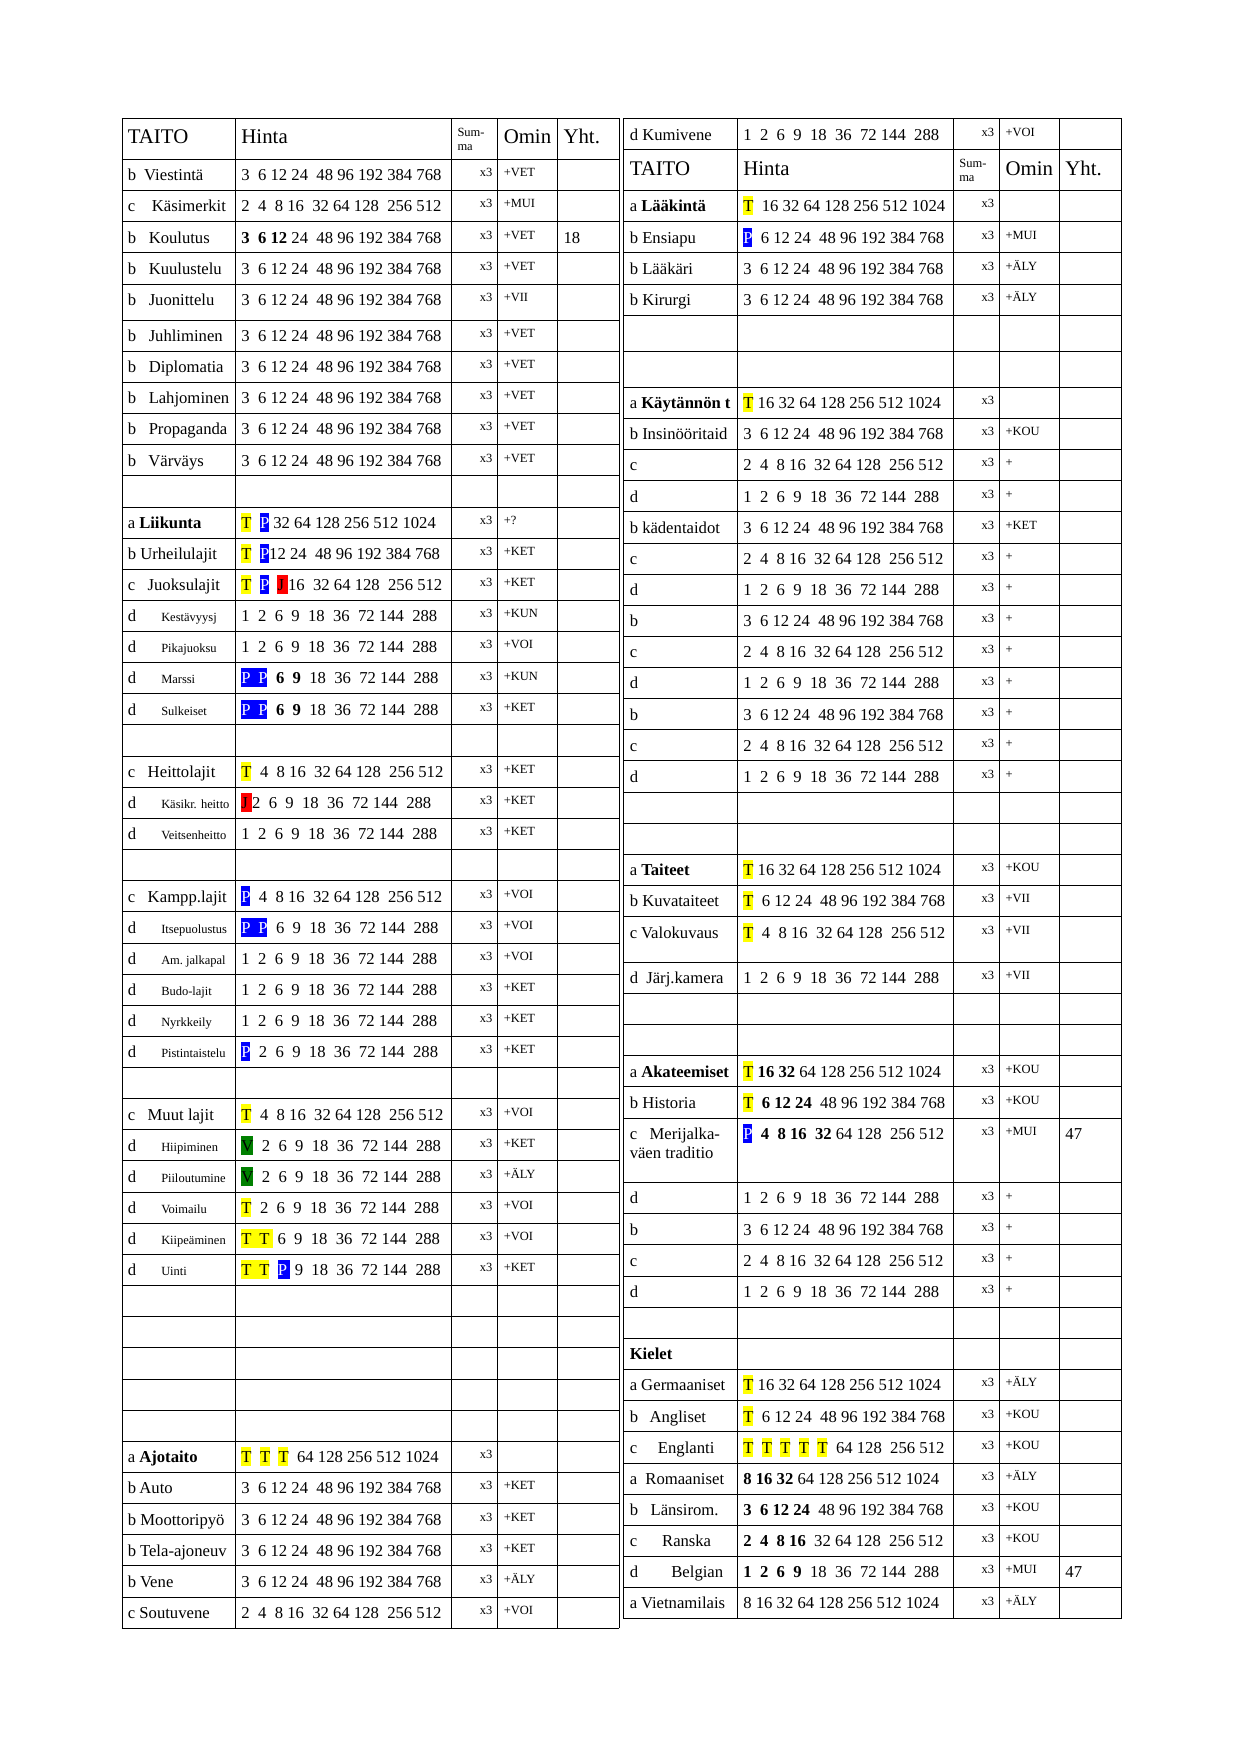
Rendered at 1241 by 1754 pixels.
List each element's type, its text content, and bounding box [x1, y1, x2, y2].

table_cell x3 [452, 352, 497, 382]
table_cell [452, 1068, 497, 1098]
table_cell [1060, 1370, 1121, 1400]
table_cell 3 6 12 24 48 96 192 384 768 [236, 352, 451, 382]
table_cell d Kiipeäminen [123, 1224, 235, 1254]
table_cell Omin [1000, 150, 1059, 190]
table_cell 3 6 12 24 48 96 192 384 768 [236, 285, 451, 319]
table_cell [1060, 1588, 1121, 1618]
table_cell [558, 1348, 619, 1378]
table_cell d Piiloutumine [123, 1161, 235, 1192]
table_cell b Vene [123, 1566, 235, 1596]
table_cell + [1000, 450, 1059, 480]
table_cell [236, 476, 451, 506]
table_cell [558, 285, 619, 319]
table_cell b Länsirom. [624, 1495, 737, 1525]
table_cell a Liikunta [123, 508, 235, 537]
table_cell T 16 32 64 128 256 512 1024 [738, 388, 953, 418]
table_cell 1 2 6 9 18 36 72 144 288 [236, 632, 451, 662]
table_cell P P 6 9 18 36 72 144 288 [236, 663, 451, 693]
table_cell 1 2 6 9 18 36 72 144 288 [738, 575, 953, 605]
table_cell [1000, 1308, 1059, 1338]
table_cell [1060, 1526, 1121, 1556]
table_cell 2 4 8 16 32 64 128 256 512 [738, 1245, 953, 1276]
table_cell + [1000, 699, 1059, 729]
table_cell + [1000, 606, 1059, 636]
table_cell [558, 788, 619, 818]
table_cell x3 [452, 253, 497, 283]
table_cell [1060, 544, 1121, 573]
table_cell +VII [1000, 963, 1059, 993]
table_cell [1060, 1025, 1121, 1055]
table_cell + [1000, 575, 1059, 605]
table_cell 47 [1060, 1119, 1121, 1182]
table_cell d Nyrkkeily [123, 1006, 235, 1036]
table_cell [558, 1286, 619, 1316]
table_cell [236, 1380, 451, 1409]
table_cell +VET [498, 445, 557, 475]
table_cell +VOI [498, 1224, 557, 1254]
table_cell [1060, 963, 1121, 993]
table_cell +KET [498, 975, 557, 1005]
table_cell +VOI [498, 1193, 557, 1223]
table_cell P P 6 9 18 36 72 144 288 [236, 694, 451, 724]
table_cell b [624, 699, 737, 729]
table_cell [498, 725, 557, 756]
table_cell [954, 1025, 999, 1055]
table_cell x3 [954, 730, 999, 760]
table_cell [624, 994, 737, 1024]
table_cell Kielet [624, 1339, 737, 1369]
table_cell Sum-ma [452, 119, 497, 159]
table_cell 3 6 12 24 48 96 192 384 768 [738, 699, 953, 729]
table_cell [452, 850, 497, 880]
table_cell 3 6 12 24 48 96 192 384 768 [738, 512, 953, 542]
table_cell 3 6 12 24 48 96 192 384 768 [236, 321, 451, 351]
table_cell V 2 6 9 18 36 72 144 288 [236, 1161, 451, 1192]
table_cell 3 6 12 24 48 96 192 384 768 [236, 253, 451, 283]
table_cell Omin [498, 119, 557, 159]
table_cell x3 [452, 1535, 497, 1565]
table_cell x3 [452, 1504, 497, 1534]
table_cell x3 [452, 788, 497, 818]
table_cell b Koulutus [123, 222, 235, 252]
table_cell [1060, 793, 1121, 823]
table_cell +VOI [498, 881, 557, 911]
table_cell x3 [452, 1193, 497, 1223]
table_cell [558, 1535, 619, 1565]
table_cell b Ensiapu [624, 222, 737, 252]
table_cell d [624, 668, 737, 698]
table_cell d [624, 481, 737, 511]
table_cell +VII [1000, 886, 1059, 916]
table_cell [558, 757, 619, 787]
table_cell c Valokuvaus [624, 917, 737, 962]
table_cell [558, 1006, 619, 1036]
table_cell b Tela-ajoneuv [123, 1535, 235, 1565]
table_cell V 2 6 9 18 36 72 144 288 [236, 1130, 451, 1160]
table_cell +KET [498, 1535, 557, 1565]
table_cell x3 [452, 383, 497, 413]
table_cell x3 [954, 191, 999, 221]
table_cell T 4 8 16 32 64 128 256 512 [236, 757, 451, 787]
table_cell [558, 663, 619, 693]
table_cell b Auto [123, 1473, 235, 1503]
table_cell [558, 253, 619, 283]
table_cell 3 6 12 24 48 96 192 384 768 [236, 222, 451, 252]
table_cell [624, 316, 737, 351]
table_cell [498, 1317, 557, 1347]
table_cell x3 [954, 1432, 999, 1462]
table_cell [1060, 191, 1121, 221]
table_cell [1060, 253, 1121, 283]
table_cell T 16 32 64 128 256 512 1024 [738, 1056, 953, 1086]
table_cell +KOU [1000, 1526, 1059, 1556]
table_cell b Juonittelu [123, 285, 235, 319]
table_cell 1 2 6 9 18 36 72 144 288 [738, 668, 953, 698]
table_cell 3 6 12 24 48 96 192 384 768 [236, 160, 451, 190]
table_cell x3 [954, 917, 999, 962]
table_cell [498, 1348, 557, 1378]
table_cell c [624, 730, 737, 760]
table_cell [1060, 1087, 1121, 1117]
table_cell + [1000, 544, 1059, 573]
table_cell [1060, 1245, 1121, 1276]
table_cell [558, 1161, 619, 1192]
table_cell +KET [498, 1504, 557, 1534]
table_cell c [624, 1245, 737, 1276]
table_cell x3 [954, 285, 999, 314]
table_cell [452, 1286, 497, 1316]
table_cell [123, 725, 235, 756]
table_cell 1 2 6 9 18 36 72 144 288 [236, 1006, 451, 1036]
table_cell [558, 1411, 619, 1441]
table_cell [123, 1411, 235, 1441]
table_cell [558, 725, 619, 756]
table_cell [558, 1380, 619, 1409]
table_cell a Käytännön t [624, 388, 737, 418]
table_cell +KOU [1000, 855, 1059, 885]
table_cell d Uinti [123, 1255, 235, 1285]
table_cell x3 [452, 694, 497, 724]
table_cell c [624, 450, 737, 480]
table_cell b [624, 1214, 737, 1244]
table_cell b Propaganda [123, 414, 235, 444]
table_cell 2 4 8 16 32 64 128 256 512 [738, 637, 953, 667]
table_cell x3 [452, 1598, 497, 1628]
table_cell +VET [498, 160, 557, 190]
table_cell + [1000, 668, 1059, 698]
table_cell [558, 1193, 619, 1223]
table_cell x3 [452, 601, 497, 631]
table_cell [1000, 994, 1059, 1024]
table_cell 18 [558, 222, 619, 252]
table_cell +KET [498, 1006, 557, 1036]
table_cell [1060, 1495, 1121, 1525]
table_cell T 16 32 64 128 256 512 1024 [738, 1370, 953, 1400]
table_cell +KOU [1000, 1087, 1059, 1117]
table_cell 3 6 12 24 48 96 192 384 768 [236, 414, 451, 444]
table_cell [954, 1308, 999, 1338]
table_cell b Värväys [123, 445, 235, 475]
table_cell b Kuulustelu [123, 253, 235, 283]
table_cell 3 6 12 24 48 96 192 384 768 [236, 1535, 451, 1565]
table_cell 3 6 12 24 48 96 192 384 768 [738, 253, 953, 283]
table_cell +KET [498, 1255, 557, 1285]
table_cell [738, 1025, 953, 1055]
table_cell x3 [452, 285, 497, 319]
table_cell x3 [452, 912, 497, 942]
table_cell c Heittolajit [123, 757, 235, 787]
table_cell [558, 570, 619, 600]
table_cell [558, 191, 619, 221]
table_cell [1060, 606, 1121, 636]
table_cell 3 6 12 24 48 96 192 384 768 [236, 1473, 451, 1503]
table_cell P 4 8 16 32 64 128 256 512 [738, 1119, 953, 1182]
table_cell x3 [452, 1473, 497, 1503]
table_cell c Merijalka-väen traditio [624, 1119, 737, 1182]
table_cell [558, 352, 619, 382]
table_cell +KOU [1000, 1495, 1059, 1525]
table_cell P 4 8 16 32 64 128 256 512 [236, 881, 451, 911]
table_cell [738, 316, 953, 351]
table_cell [1000, 316, 1059, 351]
table_cell x3 [954, 119, 999, 149]
table_cell x3 [452, 1099, 497, 1129]
table_cell [1060, 886, 1121, 916]
table_cell c Soutuvene [123, 1598, 235, 1628]
table_cell x3 [954, 419, 999, 449]
table_cell d Järj.kamera [624, 963, 737, 993]
table_cell [738, 824, 953, 854]
table_cell c [624, 544, 737, 573]
table_cell 1 2 6 9 18 36 72 144 288 [236, 975, 451, 1005]
table_cell d [624, 761, 737, 792]
table_cell x3 [452, 321, 497, 351]
table_cell [236, 1286, 451, 1316]
table_cell x3 [954, 637, 999, 667]
table_cell [452, 725, 497, 756]
table_cell x3 [954, 1183, 999, 1213]
table_cell [498, 1442, 557, 1472]
table_cell Yht. [558, 119, 619, 159]
table_cell [558, 1473, 619, 1503]
table_cell [558, 944, 619, 973]
table_cell T 2 6 9 18 36 72 144 288 [236, 1193, 451, 1223]
table_cell x3 [452, 1006, 497, 1036]
table_cell [236, 1317, 451, 1347]
table_cell [498, 1411, 557, 1441]
table_cell +ÄLY [1000, 1370, 1059, 1400]
table_cell 3 6 12 24 48 96 192 384 768 [236, 1566, 451, 1596]
table_cell [1060, 730, 1121, 760]
table_cell x3 [452, 881, 497, 911]
table_cell x3 [954, 1119, 999, 1182]
table_cell P 6 12 24 48 96 192 384 768 [738, 222, 953, 252]
table_cell x3 [452, 1130, 497, 1160]
table_cell [1000, 352, 1059, 387]
table_cell d [624, 1277, 737, 1307]
table_cell x3 [452, 222, 497, 252]
table_cell d Belgian [624, 1557, 737, 1587]
table_cell [558, 975, 619, 1005]
table_cell a Vietnamilais [624, 1588, 737, 1618]
table_cell [452, 1411, 497, 1441]
table_cell + [1000, 1214, 1059, 1244]
table_cell [1060, 1183, 1121, 1213]
table_cell 1 2 6 9 18 36 72 144 288 [738, 761, 953, 792]
table_cell 3 6 12 24 48 96 192 384 768 [236, 383, 451, 413]
table_cell [558, 819, 619, 849]
table_cell d Hiipiminen [123, 1130, 235, 1160]
table_cell + [1000, 1277, 1059, 1307]
table_cell a Taiteet [624, 855, 737, 885]
table_cell x3 [954, 481, 999, 511]
table_cell d [624, 1183, 737, 1213]
table_cell 3 6 12 24 48 96 192 384 768 [738, 1214, 953, 1244]
table_cell [1060, 917, 1121, 962]
table_cell T 6 12 24 48 96 192 384 768 [738, 886, 953, 916]
table_cell +KOU [1000, 1432, 1059, 1462]
table_cell a Lääkintä [624, 191, 737, 221]
table_cell Hinta [236, 119, 451, 159]
table_cell [558, 881, 619, 911]
table_cell [1060, 1308, 1121, 1338]
table_cell [558, 508, 619, 537]
table_cell [558, 1037, 619, 1067]
table_cell d Kumivene [624, 119, 737, 149]
table_cell x3 [452, 539, 497, 569]
table_cell a Romaaniset [624, 1464, 737, 1493]
table_cell +MUI [1000, 1557, 1059, 1587]
table_cell [624, 824, 737, 854]
table_cell [1060, 1464, 1121, 1493]
table_cell [954, 994, 999, 1024]
table_cell [558, 476, 619, 506]
table_cell 8 16 32 64 128 256 512 1024 [738, 1464, 953, 1493]
table_cell +KOU [1000, 1401, 1059, 1431]
table_cell a Akateemiset [624, 1056, 737, 1086]
table_cell [1060, 352, 1121, 387]
table_cell x3 [954, 1401, 999, 1431]
table_cell [558, 632, 619, 662]
table_cell +ÄLY [498, 1161, 557, 1192]
table_cell [558, 1224, 619, 1254]
table_cell +KET [498, 1473, 557, 1503]
table_cell [558, 445, 619, 475]
table_cell +ÄLY [1000, 253, 1059, 283]
table_cell T 4 8 16 32 64 128 256 512 [738, 917, 953, 962]
table_cell x3 [452, 819, 497, 849]
table_cell b Insinööritaid [624, 419, 737, 449]
table_cell [1060, 419, 1121, 449]
table_cell b Viestintä [123, 160, 235, 190]
table_cell [624, 1025, 737, 1055]
table_cell c Englanti [624, 1432, 737, 1462]
table_cell [1000, 793, 1059, 823]
table_cell 1 2 6 9 18 36 72 144 288 [236, 944, 451, 973]
table_cell [624, 352, 737, 387]
table_cell [1000, 388, 1059, 418]
table_cell 1 2 6 9 18 36 72 144 288 [738, 481, 953, 511]
table_cell +VOI [1000, 119, 1059, 149]
table_cell T 4 8 16 32 64 128 256 512 [236, 1099, 451, 1129]
table_cell x3 [954, 1464, 999, 1493]
table_cell x3 [452, 1255, 497, 1285]
table_cell c Kampp.lajit [123, 881, 235, 911]
table_cell +VOI [498, 912, 557, 942]
table_cell [1060, 285, 1121, 314]
table_cell x3 [452, 757, 497, 787]
table_cell T 16 32 64 128 256 512 1024 [738, 191, 953, 221]
table_cell [1060, 994, 1121, 1024]
table_cell b Moottoripyö [123, 1504, 235, 1534]
table_cell [452, 476, 497, 506]
table_cell [498, 1380, 557, 1409]
table_cell b Kirurgi [624, 285, 737, 314]
table_cell 3 6 12 24 48 96 192 384 768 [738, 606, 953, 636]
table_cell [452, 1348, 497, 1378]
table_cell [1060, 1432, 1121, 1462]
table_cell d Voimailu [123, 1193, 235, 1223]
table_cell +ÄLY [1000, 1464, 1059, 1493]
table_cell 3 6 12 24 48 96 192 384 768 [236, 1504, 451, 1534]
table_cell [123, 1286, 235, 1316]
table_cell a Ajotaito [123, 1442, 235, 1472]
table_cell d Pikajuoksu [123, 632, 235, 662]
table_cell d Am. jalkapal [123, 944, 235, 973]
table_cell +KET [498, 694, 557, 724]
table_cell [1000, 1339, 1059, 1369]
table_cell b Diplomatia [123, 352, 235, 382]
table_cell x3 [954, 253, 999, 283]
table_cell x3 [452, 632, 497, 662]
table_cell 47 [1060, 1557, 1121, 1587]
table_cell x3 [954, 1557, 999, 1587]
table_cell + [1000, 1183, 1059, 1213]
table_cell +KET [498, 757, 557, 787]
table_cell [123, 1068, 235, 1098]
table_cell +ÄLY [1000, 1588, 1059, 1618]
table_cell 8 16 32 64 128 256 512 1024 [738, 1588, 953, 1618]
table_cell x3 [954, 1370, 999, 1400]
table_cell +KOU [1000, 419, 1059, 449]
table_cell + [1000, 1245, 1059, 1276]
table_cell [123, 1348, 235, 1378]
table_cell 2 4 8 16 32 64 128 256 512 [236, 1598, 451, 1628]
table_cell +KET [498, 570, 557, 600]
table_cell [1060, 824, 1121, 854]
table_cell +VII [1000, 917, 1059, 962]
table_cell P 2 6 9 18 36 72 144 288 [236, 1037, 451, 1067]
table_cell x3 [954, 963, 999, 993]
table_cell [558, 912, 619, 942]
table_cell x3 [954, 544, 999, 573]
table_cell b Historia [624, 1087, 737, 1117]
table_cell 1 2 6 9 18 36 72 144 288 [738, 1277, 953, 1307]
table_cell +VOI [498, 944, 557, 973]
table_cell d Itsepuolustus [123, 912, 235, 942]
table_cell a Germaaniset [624, 1370, 737, 1400]
table_cell 2 4 8 16 32 64 128 256 512 [738, 1526, 953, 1556]
table_cell +VII [498, 285, 557, 319]
table_cell +KUN [498, 601, 557, 631]
table_cell [558, 1255, 619, 1285]
table_cell d Marssi [123, 663, 235, 693]
table_cell [558, 383, 619, 413]
table_cell +VOI [498, 1598, 557, 1628]
table_cell TAITO [624, 150, 737, 190]
table_cell x3 [954, 222, 999, 252]
table_cell [954, 316, 999, 351]
table_cell 1 2 6 9 18 36 72 144 288 [236, 819, 451, 849]
table_cell T 6 12 24 48 96 192 384 768 [738, 1401, 953, 1431]
table_cell [1060, 481, 1121, 511]
table_cell +VET [498, 352, 557, 382]
table_cell +VET [498, 321, 557, 351]
table_cell [1060, 1401, 1121, 1431]
table_cell [558, 160, 619, 190]
table_cell [498, 1286, 557, 1316]
table_cell [558, 1099, 619, 1129]
table_cell x3 [954, 1245, 999, 1276]
table_cell x3 [954, 575, 999, 605]
table_cell c Juoksulajit [123, 570, 235, 600]
table_cell [452, 1317, 497, 1347]
table_cell Yht. [1060, 150, 1121, 190]
table_cell [1060, 1277, 1121, 1307]
table_cell +KET [498, 819, 557, 849]
table_cell +VET [498, 383, 557, 413]
table_cell x3 [452, 191, 497, 221]
table_cell d Kestävyysj [123, 601, 235, 631]
table_cell [123, 476, 235, 506]
table_cell 2 4 8 16 32 64 128 256 512 [738, 450, 953, 480]
table_cell [1060, 699, 1121, 729]
table_cell [1060, 761, 1121, 792]
table_cell x3 [954, 886, 999, 916]
table_cell +VET [498, 414, 557, 444]
table_cell T T P 9 18 36 72 144 288 [236, 1255, 451, 1285]
table_cell x3 [452, 663, 497, 693]
table_cell +KET [1000, 512, 1059, 542]
table_cell x3 [452, 570, 497, 600]
table_cell T 6 12 24 48 96 192 384 768 [738, 1087, 953, 1117]
table_cell [954, 1339, 999, 1369]
table_cell 1 2 6 9 18 36 72 144 288 [738, 119, 953, 149]
table_cell [1060, 388, 1121, 418]
table_cell T T T 64 128 256 512 1024 [236, 1442, 451, 1472]
table_cell +ÄLY [1000, 285, 1059, 314]
table_cell x3 [452, 1442, 497, 1472]
table_cell c [624, 637, 737, 667]
table_cell Sum-ma [954, 150, 999, 190]
table_cell b Angliset [624, 1401, 737, 1431]
table_cell b Kuvataiteet [624, 886, 737, 916]
table_cell 1 2 6 9 18 36 72 144 288 [236, 601, 451, 631]
table_cell [1060, 119, 1121, 149]
table_cell [558, 321, 619, 351]
table_cell [1060, 668, 1121, 698]
table_cell [236, 725, 451, 756]
table_cell d [624, 575, 737, 605]
table_cell [1060, 575, 1121, 605]
table_cell [1000, 191, 1059, 221]
table_cell x3 [452, 414, 497, 444]
table_cell [738, 352, 953, 387]
table_cell x3 [452, 1161, 497, 1192]
table_cell +VOI [498, 1099, 557, 1129]
table_cell b Lahjominen [123, 383, 235, 413]
table_cell 1 2 6 9 18 36 72 144 288 [738, 1183, 953, 1213]
table_cell x3 [954, 1087, 999, 1117]
table_cell [236, 1411, 451, 1441]
table_cell x3 [452, 445, 497, 475]
table_cell [954, 793, 999, 823]
table_cell 1 2 6 9 18 36 72 144 288 [738, 1557, 953, 1587]
table_cell + [1000, 481, 1059, 511]
table_cell T 16 32 64 128 256 512 1024 [738, 855, 953, 885]
table_cell 2 4 8 16 32 64 128 256 512 [236, 191, 451, 221]
table_cell [624, 1308, 737, 1338]
table_cell x3 [452, 508, 497, 537]
table_cell [1060, 1339, 1121, 1369]
table_cell T P J 16 32 64 128 256 512 [236, 570, 451, 600]
table_cell x3 [452, 1037, 497, 1067]
table_cell 2 4 8 16 32 64 128 256 512 [738, 544, 953, 573]
table_cell 3 6 12 24 48 96 192 384 768 [738, 419, 953, 449]
table_cell +MUI [498, 191, 557, 221]
table_cell 3 6 12 24 48 96 192 384 768 [236, 445, 451, 475]
table_cell [1060, 637, 1121, 667]
table_cell [738, 1339, 953, 1369]
table_cell [558, 1317, 619, 1347]
table_cell x3 [452, 1566, 497, 1596]
table_cell [738, 793, 953, 823]
table_cell d Käsikr. heitto [123, 788, 235, 818]
table_cell [1060, 450, 1121, 480]
table_cell +KET [498, 539, 557, 569]
table_cell + [1000, 761, 1059, 792]
table_cell [1000, 1025, 1059, 1055]
table_cell [558, 1130, 619, 1160]
table_cell 1 2 6 9 18 36 72 144 288 [738, 963, 953, 993]
table_cell +ÄLY [498, 1566, 557, 1596]
table_cell +VET [498, 253, 557, 283]
table_cell [558, 1598, 619, 1628]
table_cell [558, 1504, 619, 1534]
table_cell T T 6 9 18 36 72 144 288 [236, 1224, 451, 1254]
table_cell [954, 352, 999, 387]
table_cell [558, 1442, 619, 1472]
table_cell d Budo-lajit [123, 975, 235, 1005]
table_cell +KET [498, 788, 557, 818]
table_cell [123, 1317, 235, 1347]
table_cell Hinta [738, 150, 953, 190]
table_cell x3 [954, 1588, 999, 1618]
table_cell [558, 1566, 619, 1596]
table_cell [558, 1068, 619, 1098]
table_cell x3 [954, 606, 999, 636]
table_cell +KUN [498, 663, 557, 693]
table_cell [123, 850, 235, 880]
table_cell [236, 1348, 451, 1378]
table_cell + [1000, 637, 1059, 667]
table_cell [558, 694, 619, 724]
table_cell +? [498, 508, 557, 537]
table_cell b kädentaidot [624, 512, 737, 542]
table_cell 3 6 12 24 48 96 192 384 768 [738, 285, 953, 314]
table_cell x3 [954, 1495, 999, 1525]
table_cell [498, 1068, 557, 1098]
table_cell 2 4 8 16 32 64 128 256 512 [738, 730, 953, 760]
table_cell d Pistintaistelu [123, 1037, 235, 1067]
table_cell [954, 824, 999, 854]
table_cell d Veitsenheitto [123, 819, 235, 849]
table_cell [236, 850, 451, 880]
table_cell 3 6 12 24 48 96 192 384 768 [738, 1495, 953, 1525]
table_cell [1060, 316, 1121, 351]
table_cell [1060, 1056, 1121, 1086]
table_cell +VOI [498, 632, 557, 662]
table_cell x3 [954, 388, 999, 418]
table_cell +VET [498, 222, 557, 252]
table_cell [498, 476, 557, 506]
table_cell b Juhliminen [123, 321, 235, 351]
table_cell [624, 793, 737, 823]
table_cell [558, 601, 619, 631]
table_cell +MUI [1000, 1119, 1059, 1182]
table_cell c Käsimerkit [123, 191, 235, 221]
table_cell x3 [452, 1224, 497, 1254]
table_cell [236, 1068, 451, 1098]
table_cell + [1000, 730, 1059, 760]
table_cell x3 [954, 668, 999, 698]
table_cell b Urheilulajit [123, 539, 235, 569]
table_cell +KET [498, 1130, 557, 1160]
table_cell [1060, 512, 1121, 542]
table_cell x3 [954, 761, 999, 792]
table_cell P P 6 9 18 36 72 144 288 [236, 912, 451, 942]
table_cell [1000, 824, 1059, 854]
table_cell x3 [954, 855, 999, 885]
table_cell [498, 850, 557, 880]
table_cell x3 [954, 450, 999, 480]
table_cell x3 [954, 1056, 999, 1086]
table_cell b [624, 606, 737, 636]
table_cell [123, 1380, 235, 1409]
table_cell x3 [954, 1277, 999, 1307]
table_cell TAITO [123, 119, 235, 159]
table_cell c Ranska [624, 1526, 737, 1556]
table_cell x3 [452, 160, 497, 190]
table_cell [1060, 855, 1121, 885]
table_cell x3 [954, 699, 999, 729]
table_cell c Muut lajit [123, 1099, 235, 1129]
table_cell T P12 24 48 96 192 384 768 [236, 539, 451, 569]
table_cell [1060, 222, 1121, 252]
table_cell [558, 850, 619, 880]
table_cell +KET [498, 1037, 557, 1067]
table_cell T T T T T 64 128 256 512 [738, 1432, 953, 1462]
table_cell b Lääkäri [624, 253, 737, 283]
table_cell d Sulkeiset [123, 694, 235, 724]
table_cell x3 [452, 944, 497, 973]
table_cell [738, 1308, 953, 1338]
table_cell +MUI [1000, 222, 1059, 252]
table_cell x3 [954, 512, 999, 542]
table_cell J 2 6 9 18 36 72 144 288 [236, 788, 451, 818]
table_cell x3 [954, 1526, 999, 1556]
table_cell [1060, 1214, 1121, 1244]
table_cell T P 32 64 128 256 512 1024 [236, 508, 451, 537]
table_cell [452, 1380, 497, 1409]
table_cell [738, 994, 953, 1024]
table_cell [558, 414, 619, 444]
table_cell x3 [452, 975, 497, 1005]
table_cell +KOU [1000, 1056, 1059, 1086]
table_cell x3 [954, 1214, 999, 1244]
table_cell [558, 539, 619, 569]
